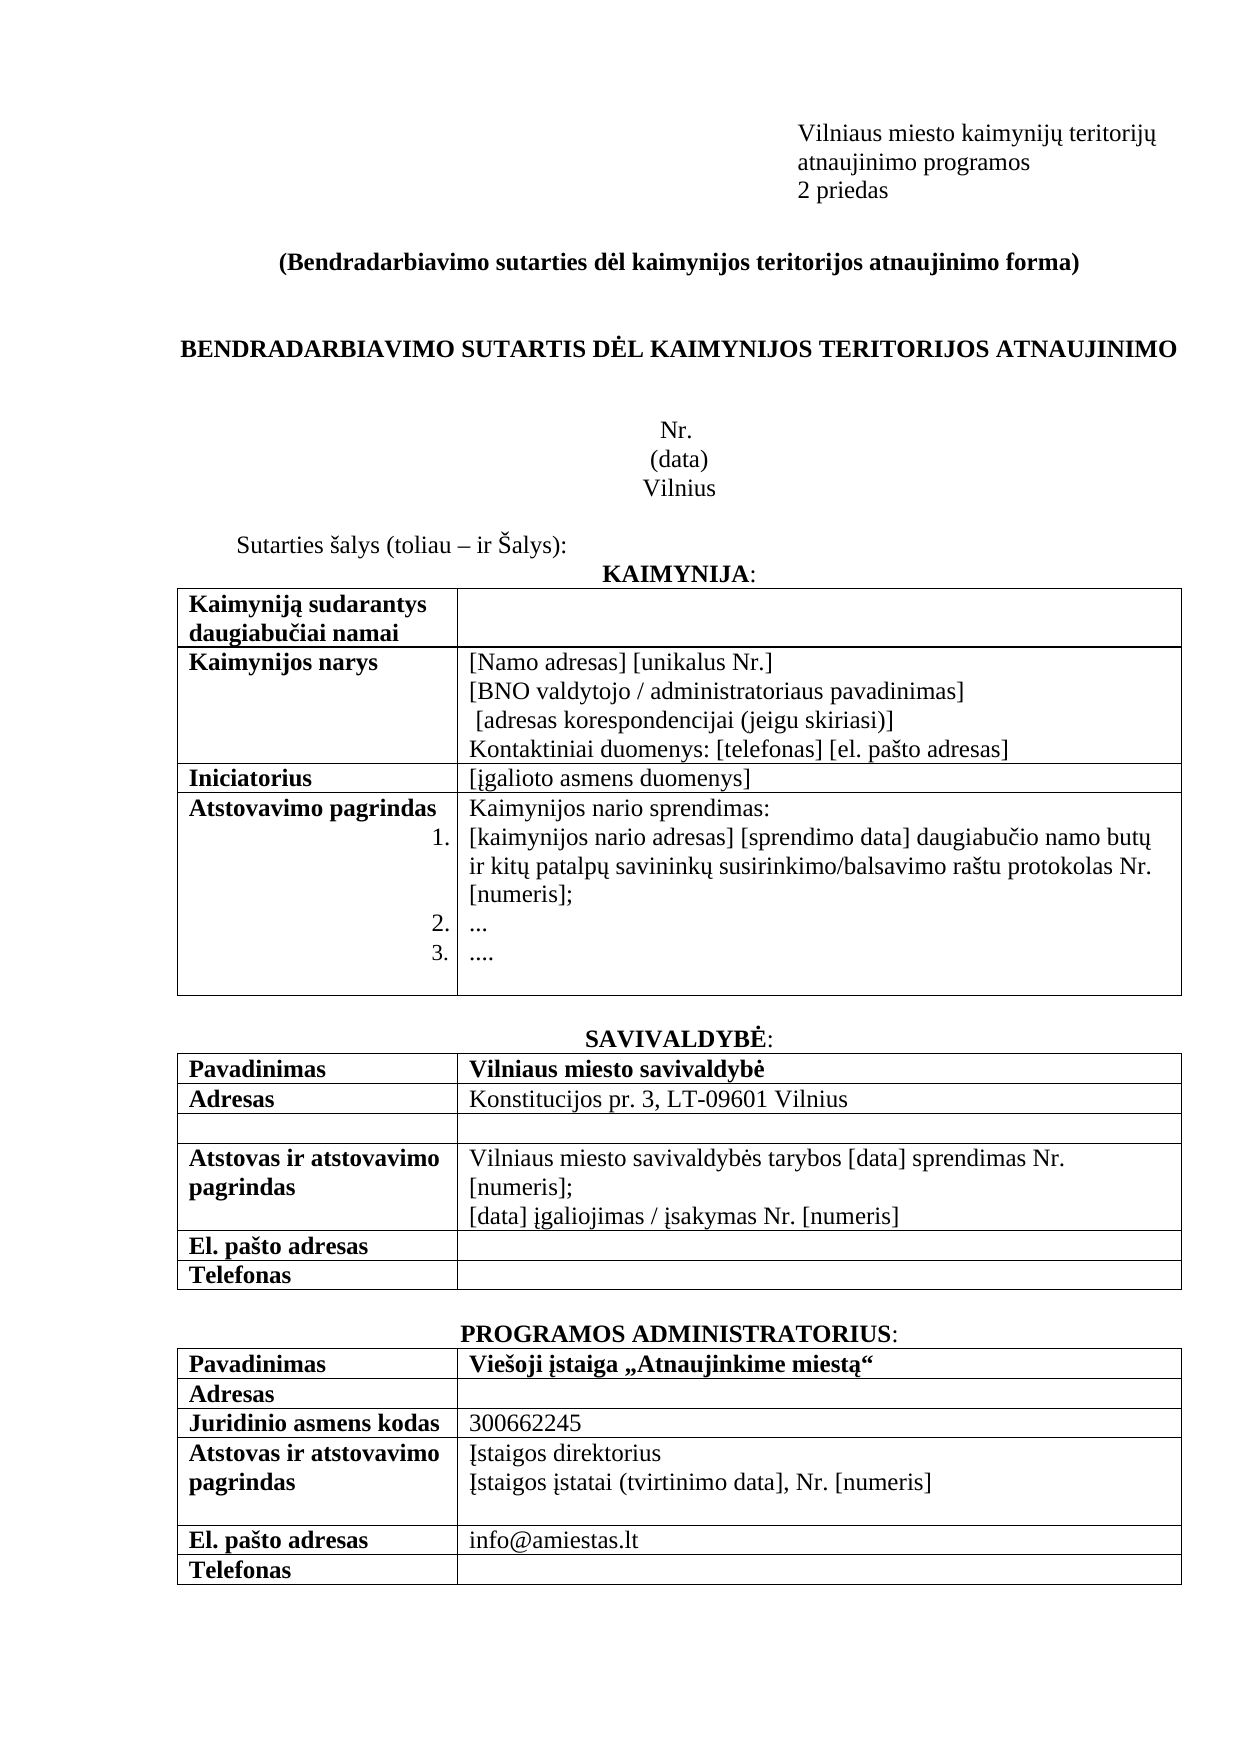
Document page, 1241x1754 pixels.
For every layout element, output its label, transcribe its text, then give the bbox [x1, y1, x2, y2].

table_cell Juridinio asmens kodas [178, 1409, 457, 1437]
table_cell [458, 1114, 1181, 1142]
table_cell El. pašto adresas [178, 1526, 457, 1554]
text Nr. [177, 415, 1181, 444]
text Sutarties šalys (toliau – ir Šalys): [177, 530, 1181, 559]
table_cell [Namo adresas] [unikalus Nr.] [BNO valdytojo / administratoriaus pavadinimas] [adresas korespondencijai (jeigu skiriasi)] Kontaktiniai duomenys: [telefonas] [el. pašto adresas] [458, 648, 1181, 762]
table_cell info@amiestas.lt [458, 1526, 1181, 1554]
table_cell Atstovavimo pagrindas [178, 793, 457, 994]
table_header Vilniaus miesto savivaldybė [458, 1054, 1181, 1083]
table_cell [178, 1114, 457, 1142]
table_cell Konstitucijos pr. 3, LT-09601 Vilnius [458, 1084, 1181, 1113]
table_cell Adresas [178, 1084, 457, 1113]
table_cell [458, 1379, 1181, 1407]
table_header Pavadinimas [178, 1054, 457, 1083]
text (data) [177, 444, 1181, 473]
text 2 priedas [177, 176, 1181, 204]
text (Bendradarbiavimo sutarties dėl kaimynijos teritorijos atnaujinimo forma) [177, 247, 1181, 276]
text BENDRADARBIAVIMO SUTARTIS DĖL KAIMYNIJOS TERITORIJOS ATNAUJINIMO [177, 334, 1181, 362]
table_cell Atstovas ir atstovavimo pagrindas [178, 1438, 457, 1524]
table_cell Iniciatorius [178, 764, 457, 792]
table_header [458, 589, 1181, 646]
text KAIMYNIJA: [177, 559, 1181, 588]
table_cell Telefonas [178, 1555, 457, 1584]
table_cell Adresas [178, 1379, 457, 1407]
table_cell Įstaigos direktorius Įstaigos įstatai (tvirtinimo data], Nr. [numeris] [458, 1438, 1181, 1524]
text SAVIVALDYBĖ: [177, 1024, 1181, 1053]
table_cell Telefonas [178, 1261, 457, 1289]
table_header Pavadinimas [178, 1349, 457, 1378]
table_cell Vilniaus miesto savivaldybės tarybos [data] sprendimas Nr. [numeris]; [data] įgaliojimas / įsakymas Nr. [numeris] [458, 1144, 1181, 1230]
table_cell [458, 1231, 1181, 1259]
table_header [447, 363, 692, 387]
table_cell Atstovas ir atstovavimo pagrindas [178, 1144, 457, 1230]
text Vilnius [177, 473, 1181, 502]
text Vilniaus miesto kaimynijų teritorijų [177, 118, 1181, 147]
table_cell El. pašto adresas [178, 1231, 457, 1259]
table_cell 300662245 [458, 1409, 1181, 1437]
table_header Kaimyniją sudarantys daugiabučiai namai [178, 589, 457, 646]
table_header [936, 363, 1181, 387]
table_cell [458, 1261, 1181, 1289]
text PROGRAMOS ADMINISTRATORIUS: [177, 1319, 1181, 1348]
table_cell [458, 1555, 1181, 1584]
table_header Viešoji įstaiga „Atnaujinkime miestą“ [458, 1349, 1181, 1378]
table_header [177, 363, 447, 387]
table_cell [įgalioto asmens duomenys] [458, 764, 1181, 792]
table_cell Kaimynijos narys [178, 648, 457, 762]
table_cell Kaimynijos nario sprendimas: 1. [kaimynijos nario adresas] [sprendimo data] daugiabučio namo butų ir kitų patalpų savininkų susirinkimo/balsavimo raštu protokolas Nr. [numeris]; 2. ... 3. .... [458, 793, 1181, 994]
text atnaujinimo programos [177, 147, 1181, 176]
table_header [692, 363, 936, 387]
